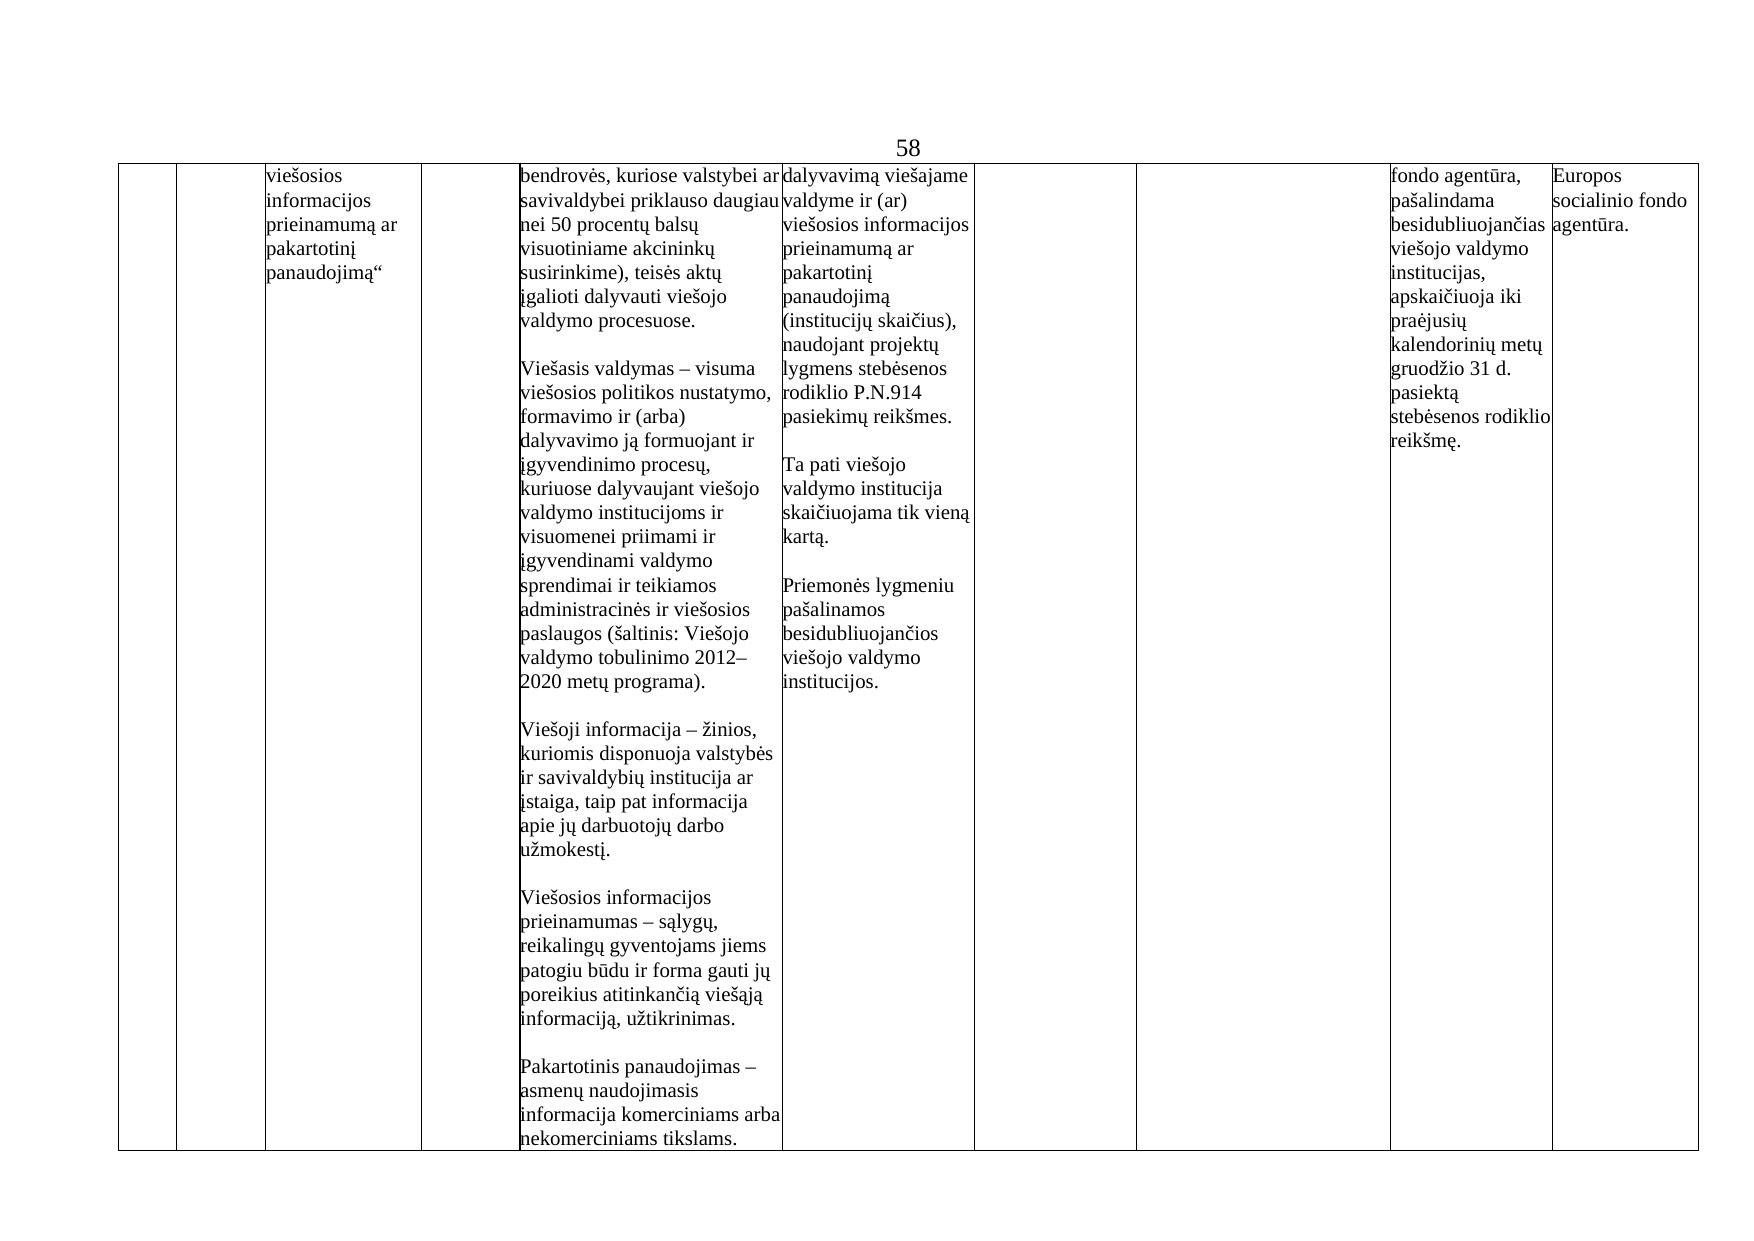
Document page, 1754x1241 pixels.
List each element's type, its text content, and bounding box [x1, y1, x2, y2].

table_cell dalyvavimą viešajame valdyme ir (ar) viešosios informacijos prieinamumą ar pakartotinį panaudojimą (institucijų skaičius), naudojant projektų lygmens stebėsenos rodiklio P.N.914 pasiekimų reikšmes. Ta pati viešojo valdymo institucija skaičiuojama tik vieną kartą. Priemonės lygmeniu pašalinamos besidubliuojančios viešojo valdymo institucijos. [783, 164, 974, 1150]
table_cell fondo agentūra, pašalindama besidubliuojančias viešojo valdymo institucijas, apskaičiuoja iki praėjusių kalendorinių metų gruodžio 31 d. pasiektą stebėsenos rodiklio reikšmę. [1391, 164, 1552, 1150]
table_cell Europos socialinio fondo agentūra. [1553, 164, 1698, 1150]
table_cell bendrovės, kuriose valstybei ar savivaldybei priklauso daugiau nei 50 procentų balsų visuotiniame akcininkų susirinkime), teisės aktų įgalioti dalyvauti viešojo valdymo procesuose. Viešasis valdymas – visuma viešosios politikos nustatymo, formavimo ir (arba) dalyvavimo ją formuojant ir įgyvendinimo procesų, kuriuose dalyvaujant viešojo valdymo institucijoms ir visuomenei priimami ir įgyvendinami valdymo sprendimai ir teikiamos administracinės ir viešosios paslaugos (šaltinis: Viešojo valdymo tobulinimo 2012–2020 metų programa). Viešoji informacija – žinios, kuriomis disponuoja valstybės ir savivaldybių institucija ar įstaiga, taip pat informacija apie jų darbuotojų darbo užmokestį. Viešosios informacijos prieinamumas – sąlygų, reikalingų gyventojams jiems patogiu būdu ir forma gauti jų poreikius atitinkančią viešąją informaciją, užtikrinimas. Pakartotinis panaudojimas – asmenų naudojimasis informacija komerciniams arba nekomerciniams tikslams. [521, 164, 782, 1150]
table_cell [1137, 164, 1390, 1150]
table_cell [177, 164, 265, 1150]
table_cell [975, 164, 1136, 1150]
table_cell [422, 164, 519, 1150]
table_cell viešosios informacijos prieinamumą ar pakartotinį panaudojimą“ [266, 164, 421, 1150]
table_cell [119, 164, 176, 1150]
